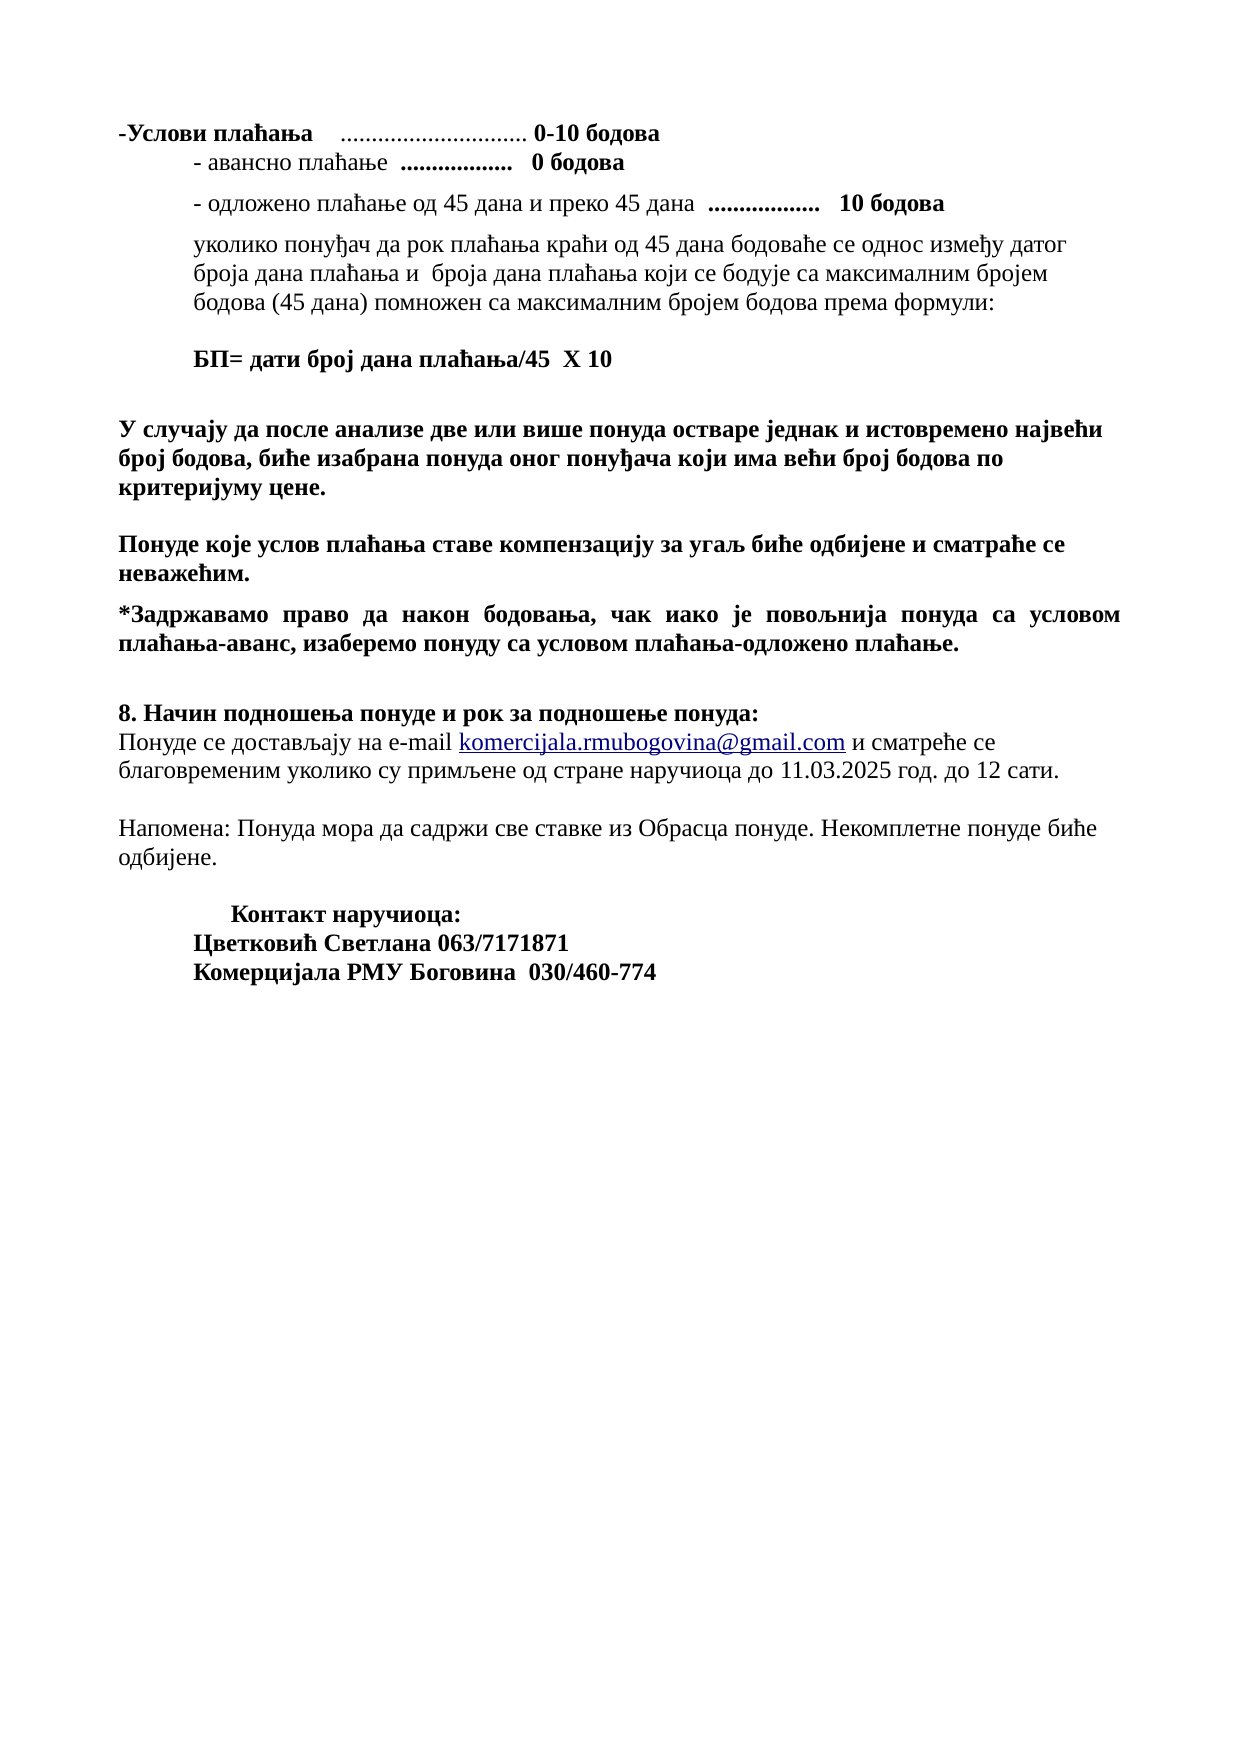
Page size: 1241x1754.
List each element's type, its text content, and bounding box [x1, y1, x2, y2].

text - одложено плаћање од 45 дана и преко 45 дана .................. 10 бодова [193, 188, 1122, 217]
text Комерцијала РМУ Боговина 030/460-774 [193, 957, 1122, 986]
text 8. Начин подношења понуде и рок за подношење понуда: [118, 698, 1122, 727]
text Понуде се достављају на e-mail komercijala.rmubogovina@gmail.com и сматреће се благовременим уколико су примљене од стране наручиоца до 11.03.2025 год. до 12 сати. [118, 727, 1122, 784]
text *Задржавамо право да након бодовања, чак иако је повољнија понуда са условом плаћања-аванс, изаберемо понуду са условом плаћања-одложено плаћање. [118, 599, 1122, 657]
list Контакт наручиоца: [193, 899, 1122, 928]
text уколико понуђач да рок плаћања краћи од 45 дана бодоваће се однос између датог броја дана плаћања и броја дана плаћања који се бодује са максималним бројем бодова (45 дана) помножен са максималним бројем бодова према формули: [193, 229, 1122, 316]
text -Услови плаћања .............................. 0-10 бодова [118, 118, 1122, 147]
text Напомена: Понуда мора да садржи све ставке из Обрасца понуде. Некомплетне понуде биће одбијене. [118, 813, 1122, 871]
text У случају да после анализе две или више понуда остваре једнак и истовремено највећи број бодова, биће изабрана понуда оног понуђача који има већи број бодова по критеријуму цене. [118, 414, 1122, 501]
text - авансно плаћање .................. 0 бодова [193, 147, 1122, 176]
text БП= дати број дана плаћања/45 X 10 [193, 344, 1122, 373]
text Понуде које услов плаћања ставе компензацију за угаљ биће одбијене и сматраће се неважећим. [118, 529, 1122, 587]
text Цветковић Светлана 063/7171871 [193, 928, 1122, 957]
